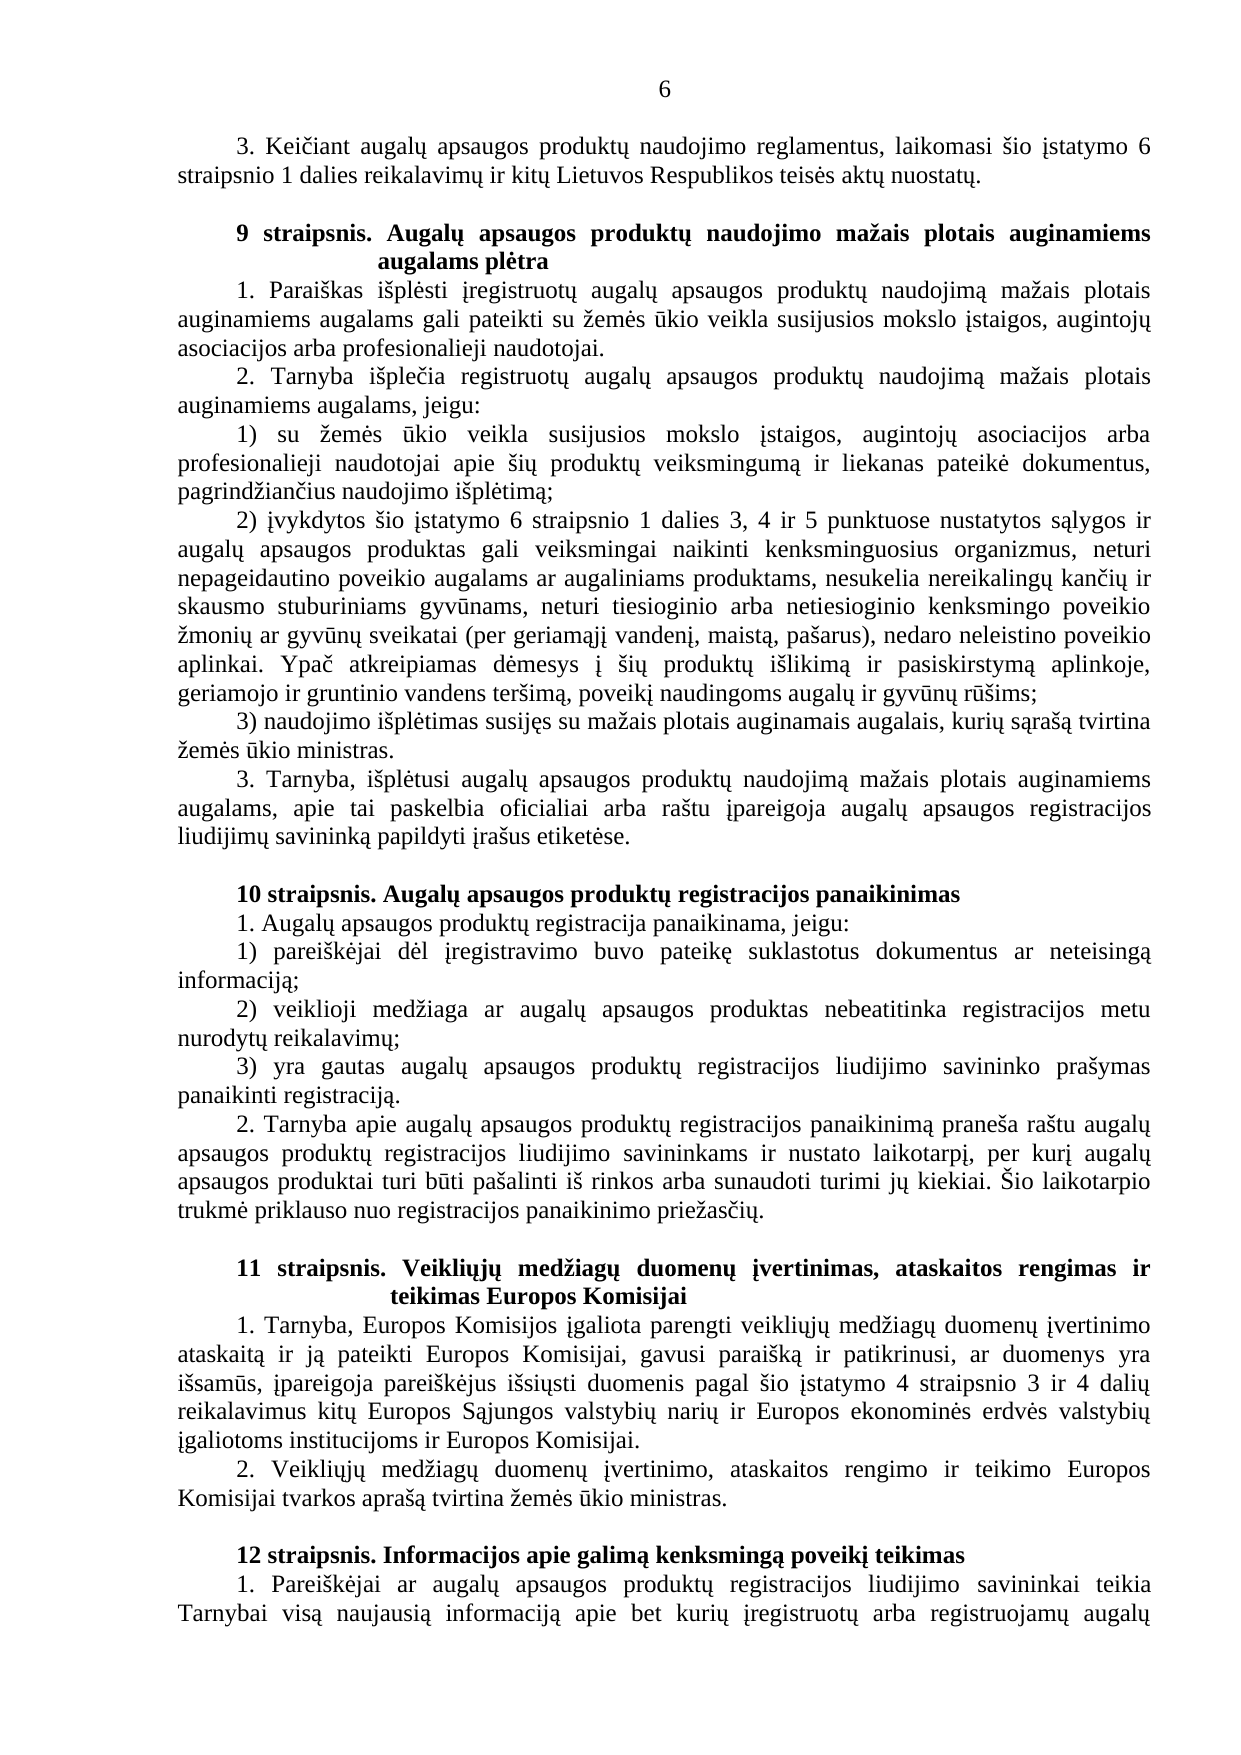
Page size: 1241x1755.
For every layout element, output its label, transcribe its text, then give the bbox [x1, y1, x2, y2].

text 2) įvykdytos šio įstatymo 6 straipsnio 1 dalies 3, 4 ir 5 punktuose nustatytos sąlygos ir augalų apsaugos produktas gali veiksmingai naikinti kenksminguosius organizmus, neturi nepageidautino poveikio augalams ar augaliniams produktams, nesukelia nereikalingų kančių ir skausmo stuburiniams gyvūnams, neturi tiesioginio arba netiesioginio kenksmingo poveikio žmonių ar gyvūnų sveikatai (per geriamąjį vandenį, maistą, pašarus), nedaro neleistino poveikio aplinkai. Ypač atkreipiamas dėmesys į šių produktų išlikimą ir pasiskirstymą aplinkoje, geriamojo ir gruntinio vandens teršimą, poveikį naudingoms augalų ir gyvūnų rūšims; [177, 505, 1152, 706]
text 1) pareiškėjai dėl įregistravimo buvo pateikę suklastotus dokumentus ar neteisingą informaciją; [177, 936, 1152, 994]
text 1. Pareiškėjai ar augalų apsaugos produktų registracijos liudijimo savininkai teikia Tarnybai visą naujausią informaciją apie bet kurių įregistruotų arba registruojamų augalų [177, 1569, 1152, 1626]
text 3. Keičiant augalų apsaugos produktų naudojimo reglamentus, laikomasi šio įstatymo 6 straipsnio 1 dalies reikalavimų ir kitų Lietuvos Respublikos teisės aktų nuostatų. [177, 131, 1152, 189]
text 1) su žemės ūkio veikla susijusios mokslo įstaigos, augintojų asociacijos arba profesionalieji naudotojai apie šių produktų veiksmingumą ir liekanas pateikė dokumentus, pagrindžiančius naudojimo išplėtimą; [177, 419, 1152, 505]
text 1. Tarnyba, Europos Komisijos įgaliota parengti veikliųjų medžiagų duomenų įvertinimo ataskaitą ir ją pateikti Europos Komisijai, gavusi paraišką ir patikrinusi, ar duomenys yra išsamūs, įpareigoja pareiškėjus išsiųsti duomenis pagal šio įstatymo 4 straipsnio 3 ir 4 dalių reikalavimus kitų Europos Sąjungos valstybių narių ir Europos ekonominės erdvės valstybių įgaliotoms institucijoms ir Europos Komisijai. [177, 1310, 1152, 1454]
text 3. Tarnyba, išplėtusi augalų apsaugos produktų naudojimą mažais plotais auginamiems augalams, apie tai paskelbia oficialiai arba raštu įpareigoja augalų apsaugos registracijos liudijimų savininką papildyti įrašus etiketėse. [177, 764, 1152, 850]
text 3) yra gautas augalų apsaugos produktų registracijos liudijimo savininko prašymas panaikinti registraciją. [177, 1051, 1152, 1109]
text 1. Augalų apsaugos produktų registracija panaikinama, jeigu: [177, 908, 1152, 936]
text 12 straipsnis. Informacijos apie galimą kenksmingą poveikį teikimas [177, 1540, 1152, 1569]
text 10 straipsnis. Augalų apsaugos produktų registracijos panaikinimas [177, 879, 1152, 908]
text 1. Paraiškas išplėsti įregistruotų augalų apsaugos produktų naudojimą mažais plotais auginamiems augalams gali pateikti su žemės ūkio veikla susijusios mokslo įstaigos, augintojų asociacijos arba profesionalieji naudotojai. [177, 275, 1152, 361]
text 2. Tarnyba apie augalų apsaugos produktų registracijos panaikinimą praneša raštu augalų apsaugos produktų registracijos liudijimo savininkams ir nustato laikotarpį, per kurį augalų apsaugos produktai turi būti pašalinti iš rinkos arba sunaudoti turimi jų kiekiai. Šio laikotarpio trukmė priklauso nuo registracijos panaikinimo priežasčių. [177, 1109, 1152, 1224]
text 2. Tarnyba išplečia registruotų augalų apsaugos produktų naudojimą mažais plotais auginamiems augalams, jeigu: [177, 361, 1152, 419]
text 2) veiklioji medžiaga ar augalų apsaugos produktas nebeatitinka registracijos metu nurodytų reikalavimų; [177, 994, 1152, 1051]
text 11 straipsnis. Veikliųjų medžiagų duomenų įvertinimas, ataskaitos rengimas ir teikimas Europos Komisijai [236, 1253, 1152, 1310]
text 9 straipsnis. Augalų apsaugos produktų naudojimo mažais plotais auginamiems augalams plėtra [236, 218, 1152, 275]
text 2. Veikliųjų medžiagų duomenų įvertinimo, ataskaitos rengimo ir teikimo Europos Komisijai tvarkos aprašą tvirtina žemės ūkio ministras. [177, 1454, 1152, 1511]
text 3) naudojimo išplėtimas susijęs su mažais plotais auginamais augalais, kurių sąrašą tvirtina žemės ūkio ministras. [177, 706, 1152, 764]
